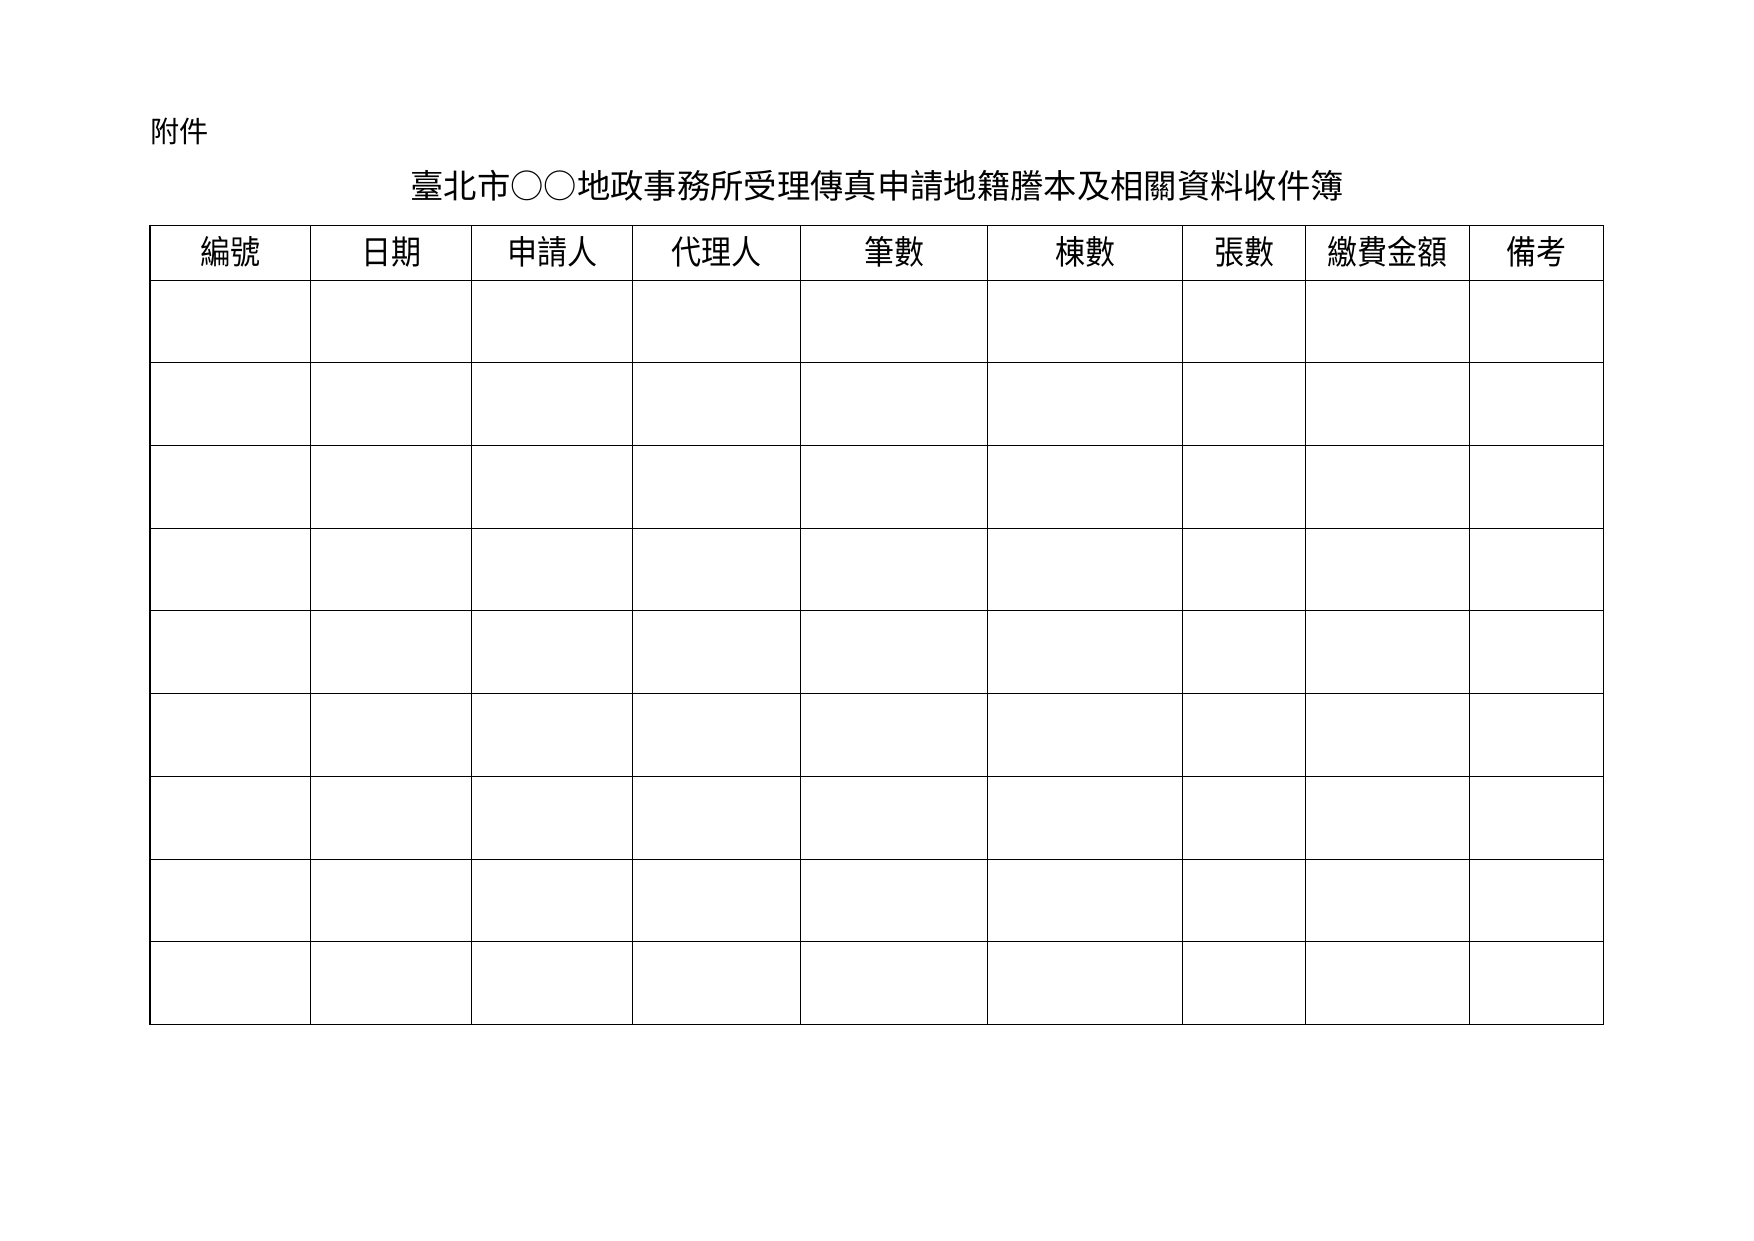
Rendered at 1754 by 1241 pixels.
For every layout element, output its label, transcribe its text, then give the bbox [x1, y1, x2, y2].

table_cell [472, 694, 632, 776]
table_cell [1183, 363, 1305, 445]
table_cell [633, 694, 800, 776]
table_cell [472, 777, 632, 858]
table_cell [472, 611, 632, 693]
table_cell [311, 529, 471, 610]
table_cell [801, 860, 987, 941]
table_cell [311, 281, 471, 362]
table_cell [801, 446, 987, 528]
table_cell [151, 694, 310, 776]
table_cell [1306, 611, 1469, 693]
table_cell [988, 529, 1182, 610]
table_cell [1470, 942, 1603, 1024]
text 臺北市○○地政事務所受理傳真申請地籍謄本及相關資料收件簿 [150, 169, 1604, 206]
table_cell [801, 529, 987, 610]
table_cell [151, 363, 310, 445]
table_header 申請人 [472, 226, 632, 279]
table_cell [151, 611, 310, 693]
table_cell [151, 777, 310, 858]
table_cell [311, 446, 471, 528]
table_cell [311, 860, 471, 941]
table_cell [311, 777, 471, 858]
table_cell [472, 529, 632, 610]
table_cell [1470, 860, 1603, 941]
table_cell [633, 777, 800, 858]
table_cell [633, 281, 800, 362]
table_cell [472, 446, 632, 528]
table_cell [1306, 942, 1469, 1024]
table_cell [988, 860, 1182, 941]
table_cell [311, 611, 471, 693]
table_header 代理人 [633, 226, 800, 279]
table_cell [801, 281, 987, 362]
table_cell [1306, 281, 1469, 362]
table_cell [1306, 363, 1469, 445]
table_cell [1470, 777, 1603, 858]
table_cell [801, 363, 987, 445]
table_cell [311, 942, 471, 1024]
table_cell [1306, 446, 1469, 528]
table_header 張數 [1183, 226, 1305, 279]
table_cell [988, 281, 1182, 362]
table_cell [151, 942, 310, 1024]
table_cell [1306, 694, 1469, 776]
table_cell [1306, 777, 1469, 858]
table_cell [1183, 281, 1305, 362]
table_cell [1470, 694, 1603, 776]
table_cell [988, 777, 1182, 858]
table_cell [1470, 446, 1603, 528]
table_header 日期 [311, 226, 471, 279]
table_header 筆數 [801, 226, 987, 279]
table_cell [801, 611, 987, 693]
table_cell [151, 860, 310, 941]
table_cell [151, 446, 310, 528]
table_cell [1470, 281, 1603, 362]
table_header 編號 [151, 226, 310, 279]
table_header 繳費金額 [1306, 226, 1469, 279]
table_cell [1470, 611, 1603, 693]
table_cell [1470, 529, 1603, 610]
table_cell [1183, 611, 1305, 693]
table_cell [988, 694, 1182, 776]
table_cell [1183, 942, 1305, 1024]
table_cell [988, 942, 1182, 1024]
table_cell [311, 694, 471, 776]
table_cell [633, 529, 800, 610]
table_cell [801, 694, 987, 776]
table_header 備考 [1470, 226, 1603, 279]
table_cell [988, 611, 1182, 693]
table_header 棟數 [988, 226, 1182, 279]
table_cell [801, 942, 987, 1024]
table_cell [633, 860, 800, 941]
table_cell [311, 363, 471, 445]
table_cell [1183, 529, 1305, 610]
table_cell [1183, 777, 1305, 858]
table_cell [472, 860, 632, 941]
table_cell [151, 281, 310, 362]
table_cell [151, 529, 310, 610]
table_cell [988, 363, 1182, 445]
table_cell [988, 446, 1182, 528]
table_cell [1306, 529, 1469, 610]
table_cell [1183, 446, 1305, 528]
table_cell [1306, 860, 1469, 941]
table_cell [633, 446, 800, 528]
table_cell [633, 611, 800, 693]
table_cell [801, 777, 987, 858]
table_cell [1183, 694, 1305, 776]
table_cell [633, 363, 800, 445]
table_cell [472, 363, 632, 445]
table_cell [472, 281, 632, 362]
table_cell [1470, 363, 1603, 445]
table_cell [472, 942, 632, 1024]
table_cell [1183, 860, 1305, 941]
table_cell [633, 942, 800, 1024]
text 附件 [150, 112, 1604, 150]
